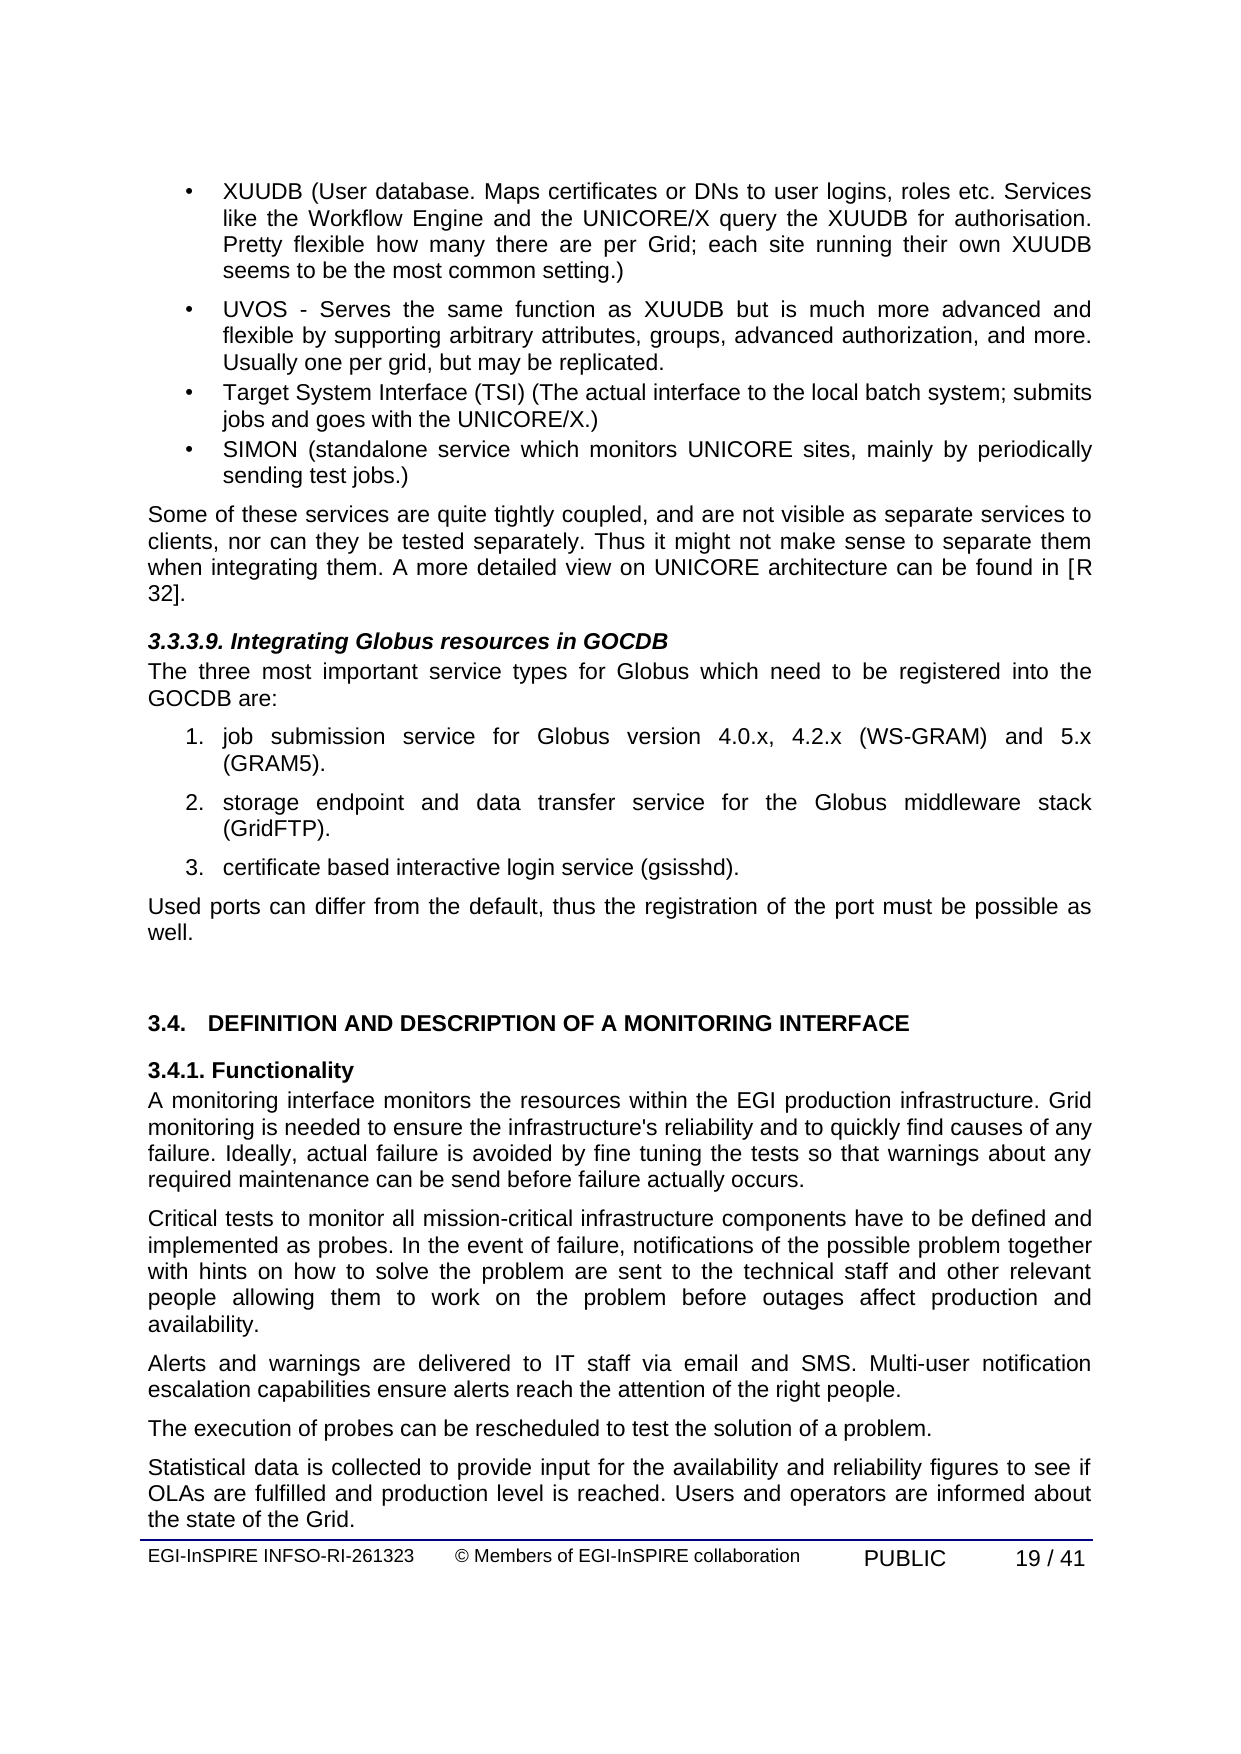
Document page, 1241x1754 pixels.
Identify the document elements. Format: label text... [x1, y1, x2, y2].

text Used ports can differ from the default, thus the registration of the port must be possible as well. [148, 893, 1093, 945]
subtitle Functionality [148, 1057, 1093, 1083]
list storage endpoint and data transfer service for the Globus middleware stack (GridFTP). [185, 788, 1093, 841]
list XUUDB (User database. Maps certificates or DNs to user logins, roles etc. Services like the Workflow Engine and the UNICORE/X query the XUUDB for authorisation. Pretty flexible how many there are per Grid; each site running their own XUUDB seems to be the most common setting.) [185, 178, 1093, 283]
list certificate based interactive login service (gsisshd). [185, 854, 1093, 880]
text Critical tests to monitor all mission-critical infrastructure components have to be defined and implemented as probes. In the event of failure, notifications of the possible problem together with hints on how to solve the problem are sent to the technical staff and other relevant people allowing them to work on the problem before outages affect production and availability. [148, 1205, 1093, 1337]
list UVOS - Serves the same function as XUUDB but is much more advanced and flexible by supporting arbitrary attributes, groups, advanced authorization, and more. Usually one per grid, but may be replicated. [185, 296, 1093, 375]
text A monitoring interface monitors the resources within the EGI production infrastructure. Grid monitoring is needed to ensure the infrastructure's reliability and to quickly find causes of any failure. Ideally, actual failure is avoided by fine tuning the tests so that warnings about any required maintenance can be send before failure actually occurs. [148, 1087, 1093, 1193]
list job submission service for Globus version 4.0.x, 4.2.x (WS-GRAM) and 5.x (GRAM5). [185, 723, 1093, 776]
list Target System Interface (TSI) (The actual interface to the local batch system; submits jobs and goes with the UNICORE/X.) [185, 379, 1093, 432]
text The three most important service types for Globus which need to be registered into the GOCDB are: [148, 658, 1093, 711]
text Statistical data is collected to provide input for the availability and reliability figures to see if OLAs are fulfilled and production level is reached. Users and operators are informed about the state of the Grid. [148, 1454, 1093, 1533]
list SIMON (standalone service which monitors UNICORE sites, mainly by periodically sending test jobs.) [185, 436, 1093, 489]
text Some of these services are quite tightly coupled, and are not visible as separate services to clients, nor can they be tested separately. Thus it might not make sense to separate them when integrating them. A more detailed view on UNICORE architecture can be found in [R 32]. [148, 501, 1093, 607]
subtitle Definition and Description of a Monitoring interface [148, 1010, 1093, 1036]
text The execution of probes can be rescheduled to test the solution of a problem. [148, 1415, 1093, 1441]
text Alerts and warnings are delivered to IT staff via email and SMS. Multi-user notification escalation capabilities ensure alerts reach the attention of the right people. [148, 1349, 1093, 1402]
subtitle Integrating Globus resources in GOCDB [148, 628, 1093, 654]
